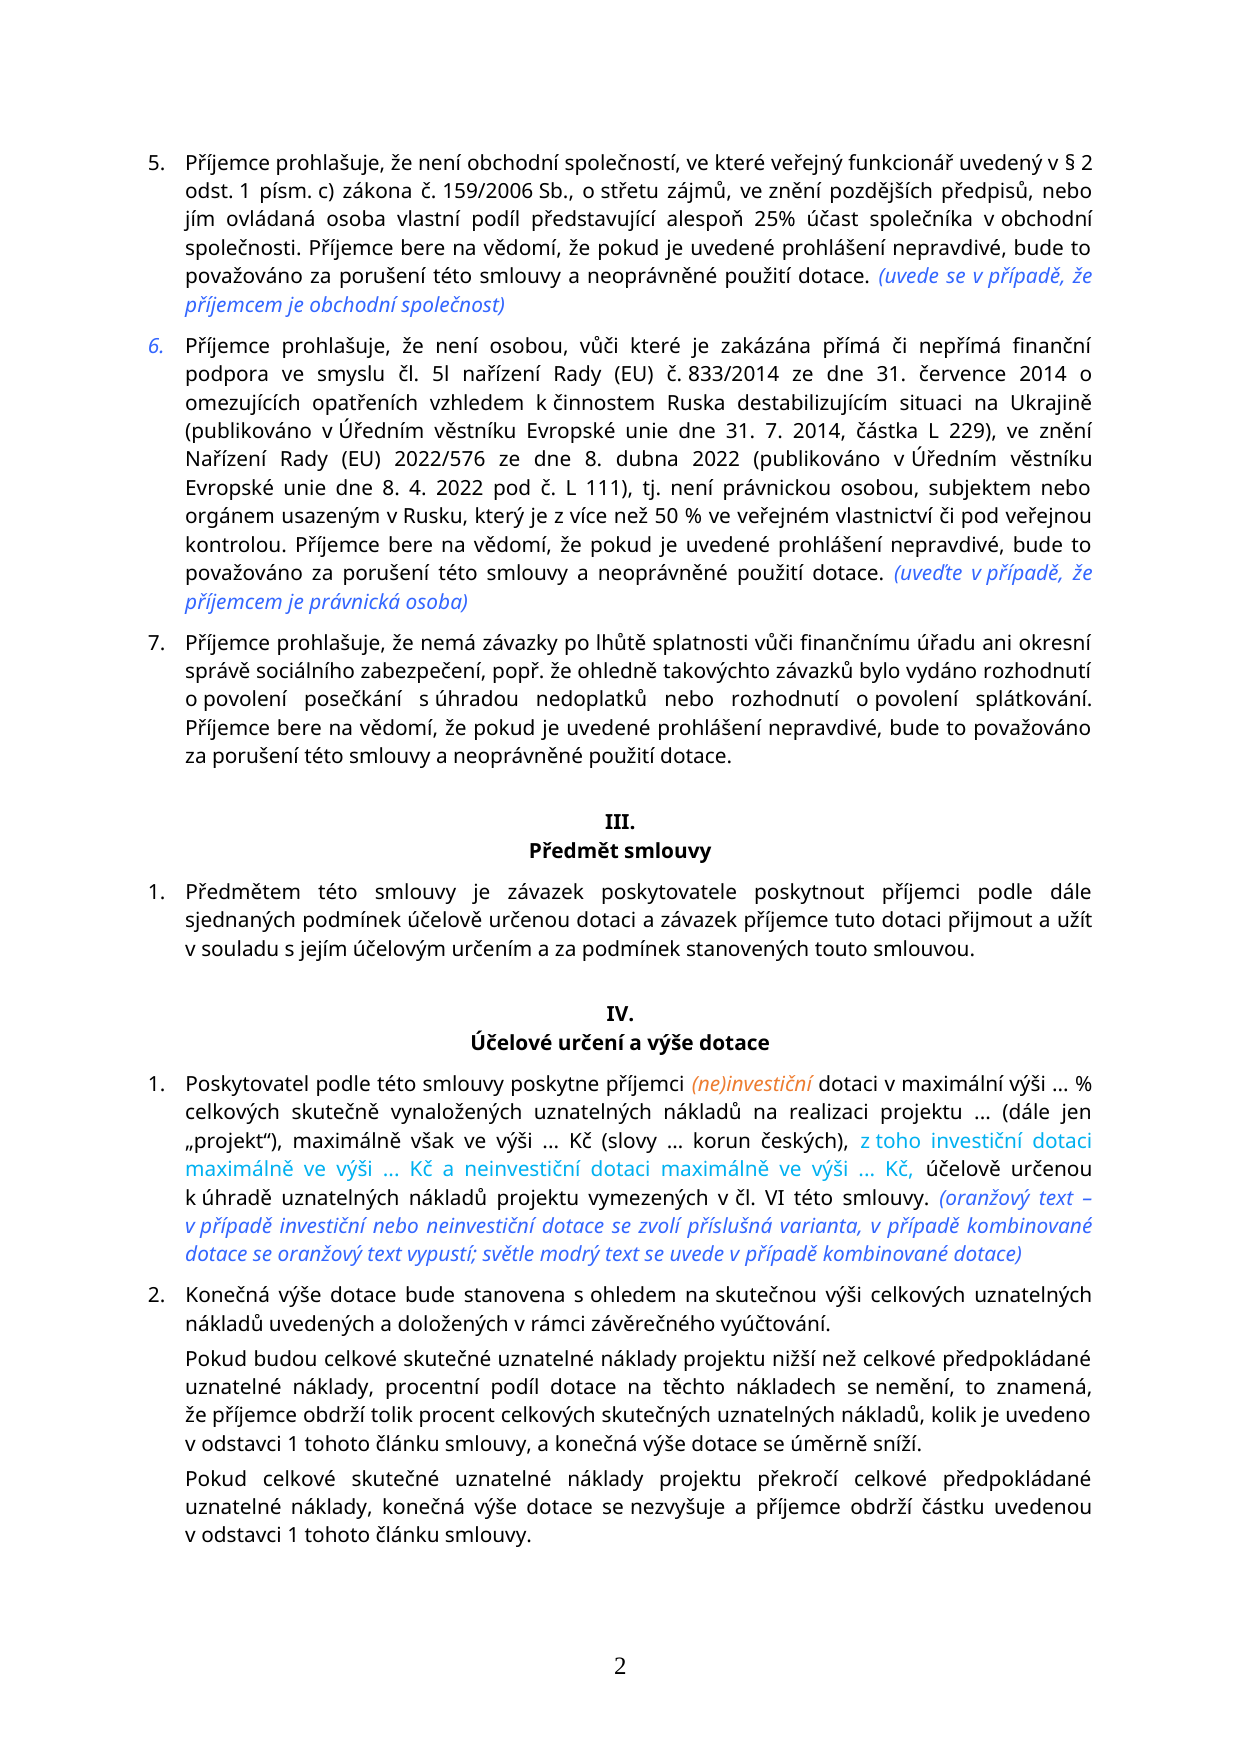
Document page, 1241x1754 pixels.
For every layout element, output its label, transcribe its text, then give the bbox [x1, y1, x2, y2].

text Pokud budou celkové skutečné uznatelné náklady projektu nižší než celkové předpokládané uznatelné náklady, procentní podíl dotace na těchto nákladech se nemění, to znamená, že příjemce obdrží tolik procent celkových skutečných uznatelných nákladů, kolik je uvedeno v odstavci 1 tohoto článku smlouvy, a konečná výše dotace se úměrně sníží. [185, 1344, 1092, 1457]
text Předmět smlouvy [148, 836, 1092, 864]
list Příjemce prohlašuje, že není obchodní společností, ve které veřejný funkcionář uvedený v § 2 odst. 1 písm. c) zákona č. 159/2006 Sb., o střetu zájmů, ve znění pozdějších předpisů, nebo jím ovládaná osoba vlastní podíl představující alespoň 25% účast společníka v obchodní společnosti. Příjemce bere na vědomí, že pokud je uvedené prohlášení nepravdivé, bude to považováno za porušení této smlouvy a neoprávněné použití dotace. (uvede se v případě, že příjemcem je obchodní společnost) [148, 148, 1092, 318]
text Pokud celkové skutečné uznatelné náklady projektu překročí celkové předpokládané uznatelné náklady, konečná výše dotace se nezvyšuje a příjemce obdrží částku uvedenou v odstavci 1 tohoto článku smlouvy. [185, 1464, 1092, 1549]
text III. [148, 807, 1092, 836]
list Konečná výše dotace bude stanovena s ohledem na skutečnou výši celkových uznatelných nákladů uvedených a doložených v rámci závěrečného vyúčtování. [148, 1281, 1092, 1337]
list Předmětem této smlouvy je závazek poskytovatele poskytnout příjemci podle dále sjednaných podmínek účelově určenou dotaci a závazek příjemce tuto dotaci přijmout a užít v souladu s jejím účelovým určením a za podmínek stanovených touto smlouvou. [148, 877, 1092, 962]
list Příjemce prohlašuje, že není osobou, vůči které je zakázána přímá či nepřímá finanční podpora ve smyslu čl. 5l nařízení Rady (EU) č. 833/2014 ze dne 31. července 2014 o omezujících opatřeních vzhledem k činnostem Ruska destabilizujícím situaci na Ukrajině (publikováno v Úředním věstníku Evropské unie dne 31. 7. 2014, částka L 229), ve znění Nařízení Rady (EU) 2022/576 ze dne 8. dubna 2022 (publikováno v Úředním věstníku Evropské unie dne 8. 4. 2022 pod č. L 111), tj. není právnickou osobou, subjektem nebo orgánem usazeným v Rusku, který je z více než 50 % ve veřejném vlastnictví či pod veřejnou kontrolou. Příjemce bere na vědomí, že pokud je uvedené prohlášení nepravdivé, bude to považováno za porušení této smlouvy a neoprávněné použití dotace. (uveďte v případě, že příjemcem je právnická osoba) [148, 331, 1092, 615]
list Poskytovatel podle této smlouvy poskytne příjemci (ne)investiční dotaci v maximální výši ... % celkových skutečně vynaložených uznatelných nákladů na realizaci projektu ... (dále jen „projekt“), maximálně však ve výši ... Kč (slovy … korun českých), z toho investiční dotaci maximálně ve výši ... Kč a neinvestiční dotaci maximálně ve výši ... Kč, účelově určenou k úhradě uznatelných nákladů projektu vymezených v čl. VI této smlouvy. (oranžový text – v případě investiční nebo neinvestiční dotace se zvolí příslušná varianta, v případě kombinované dotace se oranžový text vypustí; světle modrý text se uvede v případě kombinované dotace) [148, 1069, 1092, 1268]
list Příjemce prohlašuje, že nemá závazky po lhůtě splatnosti vůči finančnímu úřadu ani okresní správě sociálního zabezpečení, popř. že ohledně takovýchto závazků bylo vydáno rozhodnutí o povolení posečkání s úhradou nedoplatků nebo rozhodnutí o povolení splátkování. Příjemce bere na vědomí, že pokud je uvedené prohlášení nepravdivé, bude to považováno za porušení této smlouvy a neoprávněné použití dotace. [148, 628, 1092, 770]
text Účelové určení a výše dotace [148, 1028, 1092, 1056]
text IV. [148, 999, 1092, 1028]
